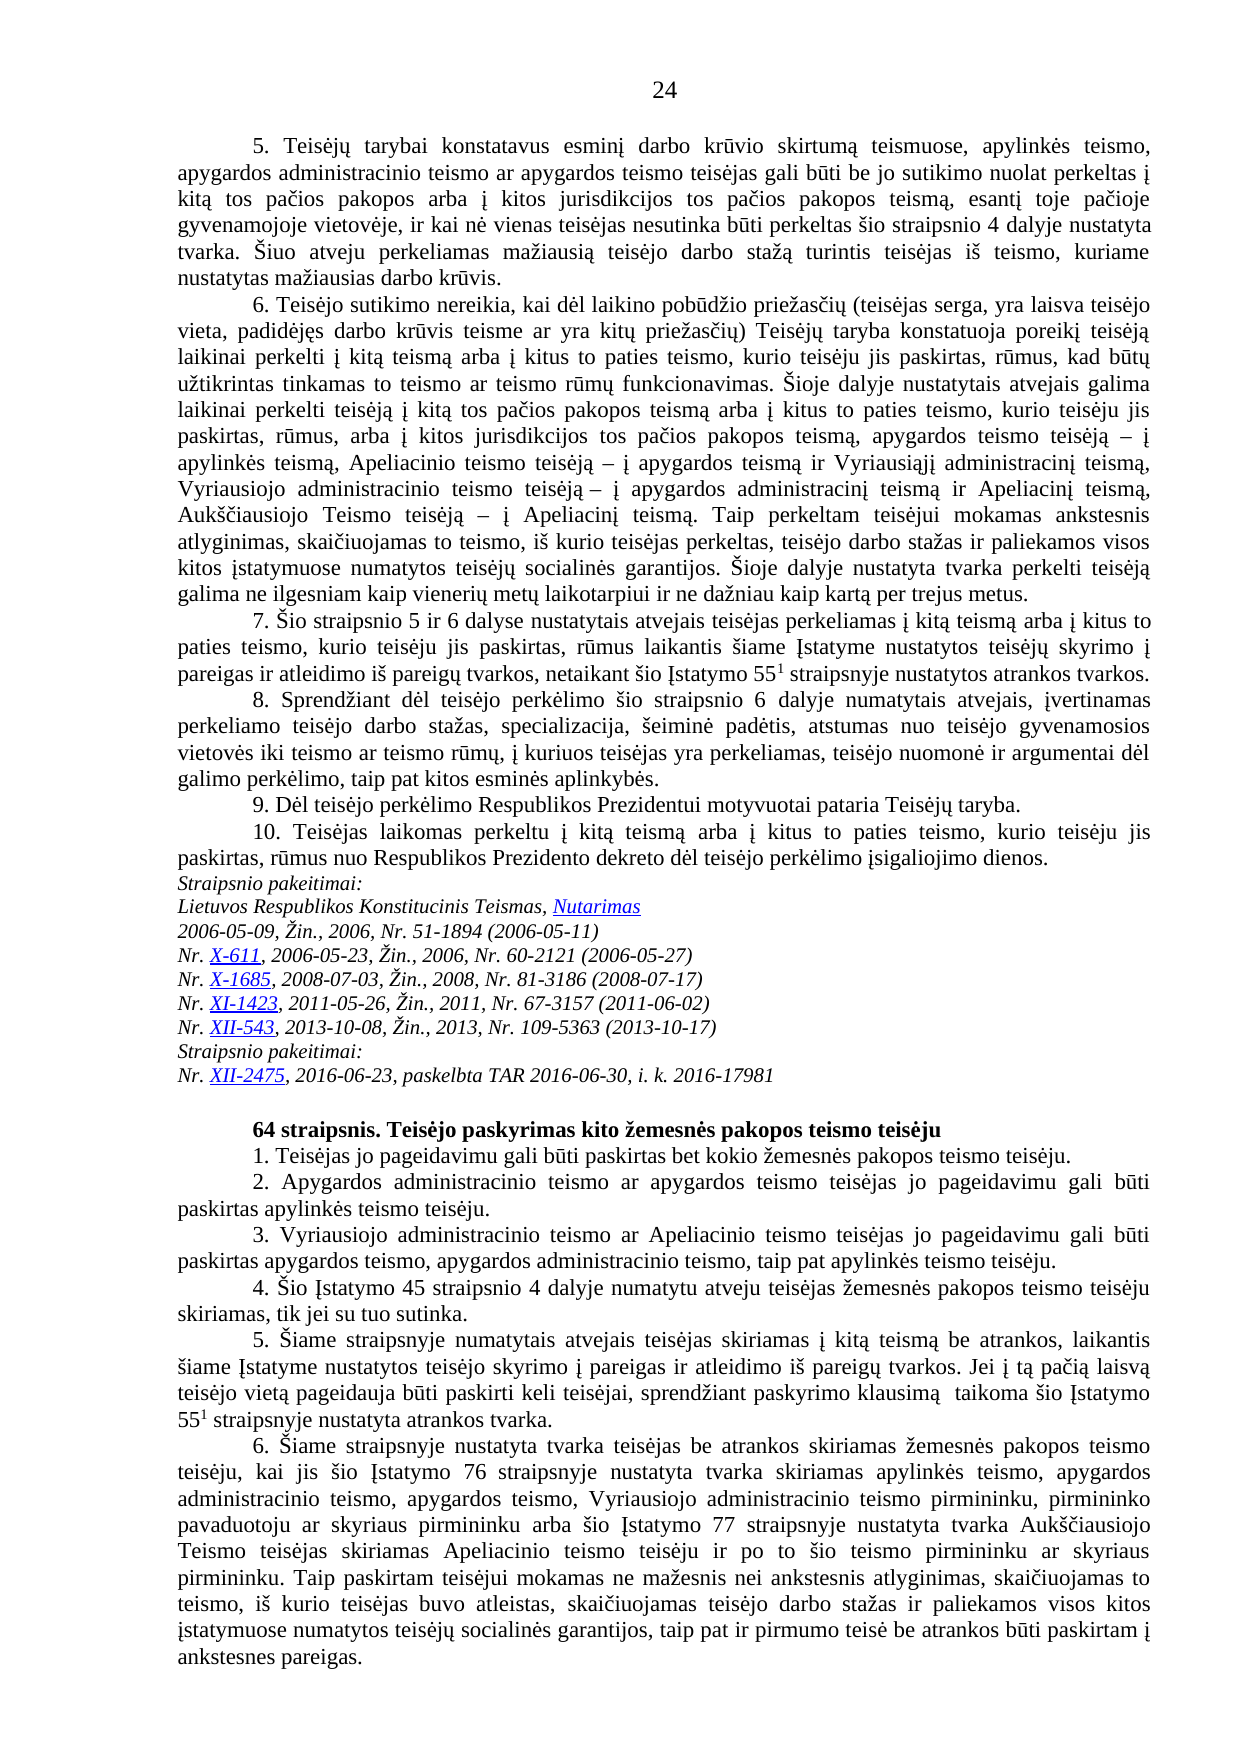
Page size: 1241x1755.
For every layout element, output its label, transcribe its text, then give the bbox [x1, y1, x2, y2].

text 5. Teisėjų tarybai konstatavus esminį darbo krūvio skirtumą teismuose, apylinkės teismo, apygardos administracinio teismo ar apygardos teismo teisėjas gali būti be jo sutikimo nuolat perkeltas į kitą tos pačios pakopos arba į kitos jurisdikcijos tos pačios pakopos teismą, esantį toje pačioje gyvenamojoje vietovėje, ir kai nė vienas teisėjas nesutinka būti perkeltas šio straipsnio 4 dalyje nustatyta tvarka. Šiuo atveju perkeliamas mažiausią teisėjo darbo stažą turintis teisėjas iš teismo, kuriame nustatytas mažiausias darbo krūvis. [177, 132, 1152, 291]
text 6. Teisėjo sutikimo nereikia, kai dėl laikino pobūdžio priežasčių (teisėjas serga, yra laisva teisėjo vieta, padidėjęs darbo krūvis teisme ar yra kitų priežasčių) Teisėjų taryba konstatuoja poreikį teisėją laikinai perkelti į kitą teismą arba į kitus to paties teismo, kurio teisėju jis paskirtas, rūmus, kad būtų užtikrintas tinkamas to teismo ar teismo rūmų funkcionavimas. Šioje dalyje nustatytais atvejais galima laikinai perkelti teisėją į kitą tos pačios pakopos teismą arba į kitus to paties teismo, kurio teisėju jis paskirtas, rūmus, arba į kitos jurisdikcijos tos pačios pakopos teismą, apygardos teismo teisėją – į apylinkės teismą, Apeliacinio teismo teisėją – į apygardos teismą ir Vyriausiąjį administracinį teismą, Vyriausiojo administracinio teismo teisėją – į apygardos administracinį teismą ir Apeliacinį teismą, Aukščiausiojo Teismo teisėją – į Apeliacinį teismą. Taip perkeltam teisėjui mokamas ankstesnis atlyginimas, skaičiuojamas to teismo, iš kurio teisėjas perkeltas, teisėjo darbo stažas ir paliekamos visos kitos įstatymuose numatytos teisėjų socialinės garantijos. Šioje dalyje nustatyta tvarka perkelti teisėją galima ne ilgesniam kaip vienerių metų laikotarpiui ir ne dažniau kaip kartą per trejus metus. [177, 291, 1152, 607]
text Nr. X-611, 2006-05-23, Žin., 2006, Nr. 60-2121 (2006-05-27) [177, 943, 1152, 967]
text 4. Šio Įstatymo 45 straipsnio 4 dalyje numatytu atveju teisėjas žemesnės pakopos teismo teisėju skiriamas, tik jei su tuo sutinka. [177, 1274, 1152, 1327]
text 7. Šio straipsnio 5 ir 6 dalyse nustatytais atvejais teisėjas perkeliamas į kitą teismą arba į kitus to paties teismo, kurio teisėju jis paskirtas, rūmus laikantis šiame Įstatyme nustatytos teisėjų skyrimo į pareigas ir atleidimo iš pareigų tvarkos, netaikant šio Įstatymo 551 straipsnyje nustatytos atrankos tvarkos. [177, 607, 1152, 686]
text 64 straipsnis. Teisėjo paskyrimas kito žemesnės pakopos teismo teisėju [177, 1116, 1152, 1142]
text 5. Šiame straipsnyje numatytais atvejais teisėjas skiriamas į kitą teismą be atrankos, laikantis šiame Įstatyme nustatytos teisėjo skyrimo į pareigas ir atleidimo iš pareigų tvarkos. Jei į tą pačią laisvą teisėjo vietą pageidauja būti paskirti keli teisėjai, sprendžiant paskyrimo klausimą taikoma šio Įstatymo 551 straipsnyje nustatyta atrankos tvarka. [177, 1327, 1152, 1432]
text 10. Teisėjas laikomas perkeltu į kitą teismą arba į kitus to paties teismo, kurio teisėju jis paskirtas, rūmus nuo Respublikos Prezidento dekreto dėl teisėjo perkėlimo įsigaliojimo dienos. [177, 818, 1152, 870]
text 9. Dėl teisėjo perkėlimo Respublikos Prezidentui motyvuotai pataria Teisėjų taryba. [177, 791, 1152, 818]
text Nr. XII-2475, 2016-06-23, paskelbta TAR 2016-06-30, i. k. 2016-17981 [177, 1063, 1152, 1087]
text 2006-05-09, Žin., 2006, Nr. 51-1894 (2006-05-11) [177, 918, 1152, 943]
text Straipsnio pakeitimai: [177, 1039, 1152, 1063]
text Lietuvos Respublikos Konstitucinis Teismas, Nutarimas [177, 894, 1152, 918]
text Nr. XII-543, 2013-10-08, Žin., 2013, Nr. 109-5363 (2013-10-17) [177, 1015, 1152, 1039]
text 2. Apygardos administracinio teismo ar apygardos teismo teisėjas jo pageidavimu gali būti paskirtas apylinkės teismo teisėju. [177, 1168, 1152, 1221]
text Straipsnio pakeitimai: [177, 870, 1152, 894]
text 6. Šiame straipsnyje nustatyta tvarka teisėjas be atrankos skiriamas žemesnės pakopos teismo teisėju, kai jis šio Įstatymo 76 straipsnyje nustatyta tvarka skiriamas apylinkės teismo, apygardos administracinio teismo, apygardos teismo, Vyriausiojo administracinio teismo pirmininku, pirmininko pavaduotoju ar skyriaus pirmininku arba šio Įstatymo 77 straipsnyje nustatyta tvarka Aukščiausiojo Teismo teisėjas skiriamas Apeliacinio teismo teisėju ir po to šio teismo pirmininku ar skyriaus pirmininku. Taip paskirtam teisėjui mokamas ne mažesnis nei ankstesnis atlyginimas, skaičiuojamas to teismo, iš kurio teisėjas buvo atleistas, skaičiuojamas teisėjo darbo stažas ir paliekamos visos kitos įstatymuose numatytos teisėjų socialinės garantijos, taip pat ir pirmumo teisė be atrankos būti paskirtam į ankstesnes pareigas. [177, 1432, 1152, 1669]
text 3. Vyriausiojo administracinio teismo ar Apeliacinio teismo teisėjas jo pageidavimu gali būti paskirtas apygardos teismo, apygardos administracinio teismo, taip pat apylinkės teismo teisėju. [177, 1221, 1152, 1274]
text 1. Teisėjas jo pageidavimu gali būti paskirtas bet kokio žemesnės pakopos teismo teisėju. [177, 1142, 1152, 1168]
text Nr. XI-1423, 2011-05-26, Žin., 2011, Nr. 67-3157 (2011-06-02) [177, 991, 1152, 1015]
text Nr. X-1685, 2008-07-03, Žin., 2008, Nr. 81-3186 (2008-07-17) [177, 967, 1152, 991]
text 8. Sprendžiant dėl teisėjo perkėlimo šio straipsnio 6 dalyje numatytais atvejais, įvertinamas perkeliamo teisėjo darbo stažas, specializacija, šeiminė padėtis, atstumas nuo teisėjo gyvenamosios vietovės iki teismo ar teismo rūmų, į kuriuos teisėjas yra perkeliamas, teisėjo nuomonė ir argumentai dėl galimo perkėlimo, taip pat kitos esminės aplinkybės. [177, 686, 1152, 791]
